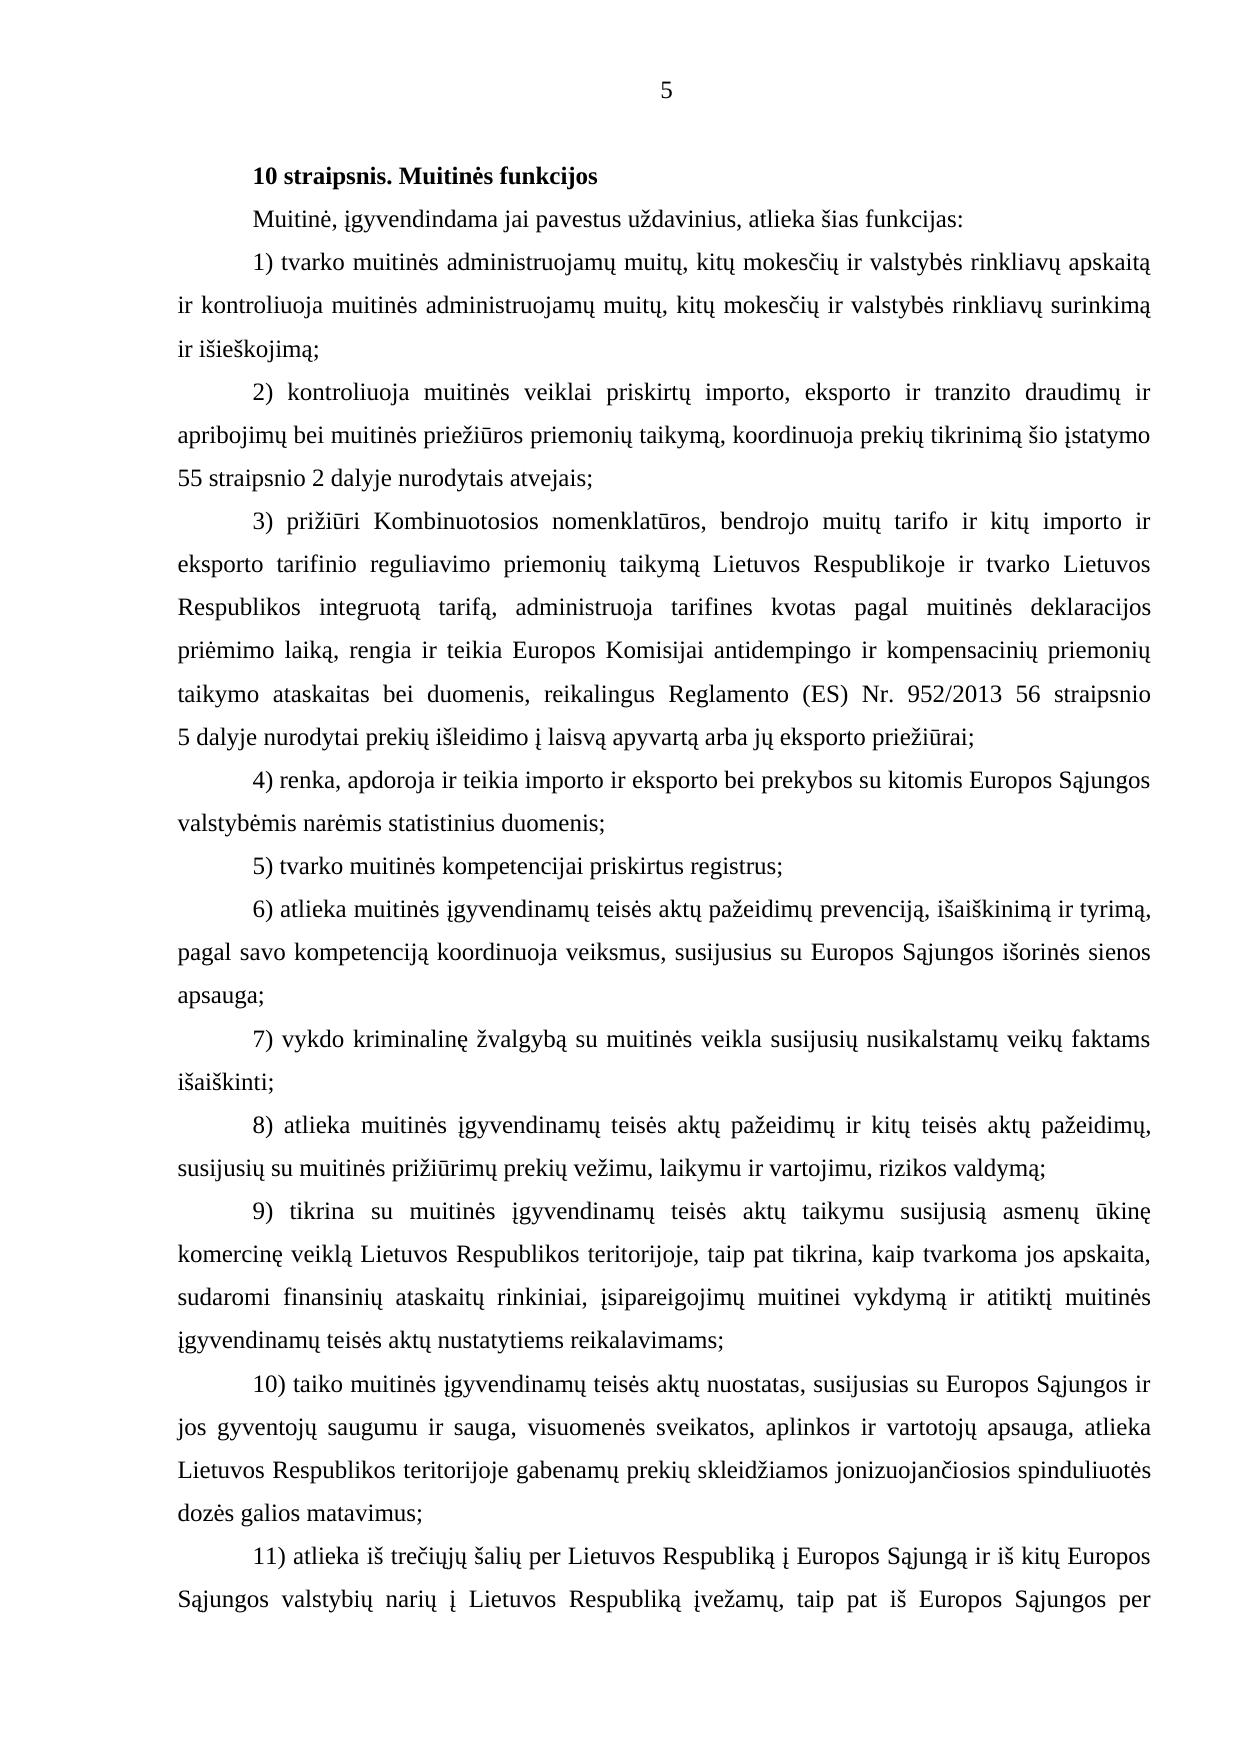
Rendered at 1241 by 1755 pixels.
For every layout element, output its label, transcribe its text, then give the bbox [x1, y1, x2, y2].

text Muitinė, įgyvendindama jai pavestus uždavinius, atlieka šias funkcijas: [177, 204, 1152, 233]
text 5) tvarko muitinės kompetencijai priskirtus registrus; [177, 851, 1152, 880]
text 4) renka, apdoroja ir teikia importo ir eksporto bei prekybos su kitomis Europos Sąjungos valstybėmis narėmis statistinius duomenis; [177, 765, 1152, 837]
text 10) taiko muitinės įgyvendinamų teisės aktų nuostatas, susijusias su Europos Sąjungos ir jos gyventojų saugumu ir sauga, visuomenės sveikatos, aplinkos ir vartotojų apsauga, atlieka Lietuvos Respublikos teritorijoje gabenamų prekių skleidžiamos jonizuojančiosios spinduliuotės dozės galios matavimus; [177, 1369, 1152, 1527]
text 7) vykdo kriminalinę žvalgybą su muitinės veikla susijusių nusikalstamų veikų faktams išaiškinti; [177, 1024, 1152, 1096]
text 3) prižiūri Kombinuotosios nomenklatūros, bendrojo muitų tarifo ir kitų importo ir eksporto tarifinio reguliavimo priemonių taikymą Lietuvos Respublikoje ir tvarko Lietuvos Respublikos integruotą tarifą, administruoja tarifines kvotas pagal muitinės deklaracijos priėmimo laiką, rengia ir teikia Europos Komisijai antidempingo ir kompensacinių priemonių taikymo ataskaitas bei duomenis, reikalingus Reglamento (ES) Nr. 952/2013 56 straipsnio 5 dalyje nurodytai prekių išleidimo į laisvą apyvartą arba jų eksporto priežiūrai; [177, 506, 1152, 751]
text 6) atlieka muitinės įgyvendinamų teisės aktų pažeidimų prevenciją, išaiškinimą ir tyrimą, pagal savo kompetenciją koordinuoja veiksmus, susijusius su Europos Sąjungos išorinės sienos apsauga; [177, 894, 1152, 1009]
text 11) atlieka iš trečiųjų šalių per Lietuvos Respubliką į Europos Sąjungą ir iš kitų Europos Sąjungos valstybių narių į Lietuvos Respubliką įvežamų, taip pat iš Europos Sąjungos per [177, 1541, 1152, 1613]
text 9) tikrina su muitinės įgyvendinamų teisės aktų taikymu susijusią asmenų ūkinę komercinę veiklą Lietuvos Respublikos teritorijoje, taip pat tikrina, kaip tvarkoma jos apskaita, sudaromi finansinių ataskaitų rinkiniai, įsipareigojimų muitinei vykdymą ir atitiktį muitinės įgyvendinamų teisės aktų nustatytiems reikalavimams; [177, 1196, 1152, 1354]
text 8) atlieka muitinės įgyvendinamų teisės aktų pažeidimų ir kitų teisės aktų pažeidimų, susijusių su muitinės prižiūrimų prekių vežimu, laikymu ir vartojimu, rizikos valdymą; [177, 1110, 1152, 1182]
text 1) tvarko muitinės administruojamų muitų, kitų mokesčių ir valstybės rinkliavų apskaitą ir kontroliuoja muitinės administruojamų muitų, kitų mokesčių ir valstybės rinkliavų surinkimą ir išieškojimą; [177, 247, 1152, 362]
text 10 straipsnis. Muitinės funkcijos [177, 161, 1152, 190]
text 2) kontroliuoja muitinės veiklai priskirtų importo, eksporto ir tranzito draudimų ir apribojimų bei muitinės priežiūros priemonių taikymą, koordinuoja prekių tikrinimą šio įstatymo 55 straipsnio 2 dalyje nurodytais atvejais; [177, 377, 1152, 492]
